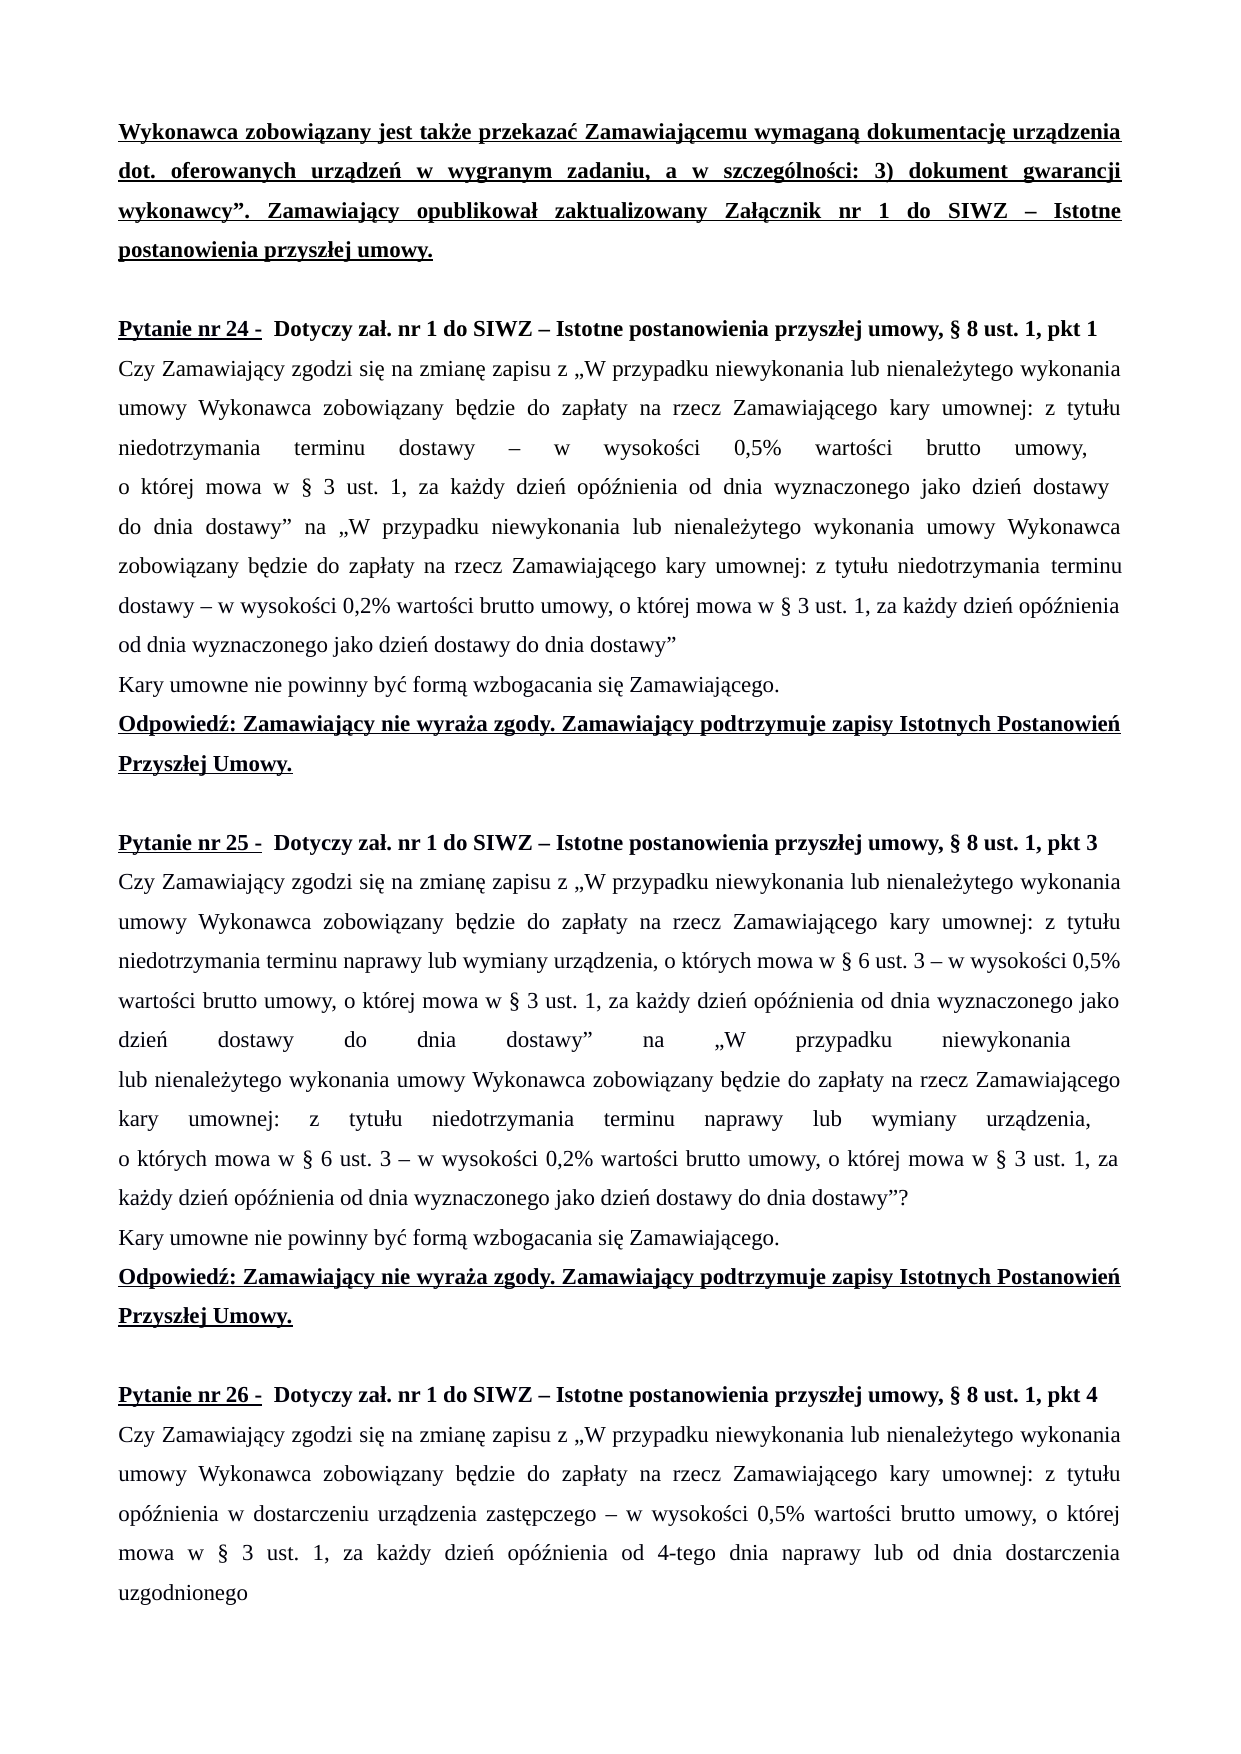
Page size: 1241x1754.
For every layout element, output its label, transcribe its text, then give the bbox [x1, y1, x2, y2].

text Pytanie nr 25 - Dotyczy zał. nr 1 do SIWZ – Istotne postanowienia przyszłej umowy, § 8 ust. 1, pkt 3 [118, 829, 1122, 855]
text Czy Zamawiający zgodzi się na zmianę zapisu z „W przypadku niewykonania lub nienależytego wykonania umowy Wykonawca zobowiązany będzie do zapłaty na rzecz Zamawiającego kary umownej: z tytułu niedotrzymania terminu naprawy lub wymiany urządzenia, o których mowa w § 6 ust. 3 – w wysokości 0,5% wartości brutto umowy, o której mowa w § 3 ust. 1, za każdy dzień opóźnienia od dnia wyznaczonego jako dzień dostawy do dnia dostawy” na „W przypadku niewykonania lub nienależytego wykonania umowy Wykonawca zobowiązany będzie do zapłaty na rzecz Zamawiającego kary umownej: z tytułu niedotrzymania terminu naprawy lub wymiany urządzenia, o których mowa w § 6 ust. 3 – w wysokości 0,2% wartości brutto umowy, o której mowa w § 3 ust. 1, za każdy dzień opóźnienia od dnia wyznaczonego jako dzień dostawy do dnia dostawy”? [118, 868, 1122, 1210]
text Pytanie nr 26 - Dotyczy zał. nr 1 do SIWZ – Istotne postanowienia przyszłej umowy, § 8 ust. 1, pkt 4 [118, 1381, 1122, 1408]
text Pytanie nr 24 - Dotyczy zał. nr 1 do SIWZ – Istotne postanowienia przyszłej umowy, § 8 ust. 1, pkt 1 [118, 316, 1122, 342]
text dot. oferowanych urządzeń w wygranym zadaniu, a w szczególności: 3) dokument gwarancji [118, 142, 1122, 180]
text postanowienia przyszłej umowy. [118, 221, 1122, 263]
text wykonawcy”. Zamawiający opublikował zaktualizowany Załącznik nr 1 do SIWZ – Istotne [118, 182, 1122, 220]
text Kary umowne nie powinny być formą wzbogacania się Zamawiającego. [118, 671, 1122, 697]
text Kary umowne nie powinny być formą wzbogacania się Zamawiającego. [118, 1223, 1122, 1250]
text Odpowiedź: Zamawiający nie wyraża zgody. Zamawiający podtrzymuje zapisy Istotnych Postanowień Przyszłej Umowy. [118, 1263, 1122, 1329]
text Odpowiedź: Zamawiający nie wyraża zgody. Zamawiający podtrzymuje zapisy Istotnych Postanowień Przyszłej Umowy. [118, 710, 1122, 776]
text Wykonawca zobowiązany jest także przekazać Zamawiającemu wymaganą dokumentację urządzenia [118, 118, 1122, 141]
text Czy Zamawiający zgodzi się na zmianę zapisu z „W przypadku niewykonania lub nienależytego wykonania umowy Wykonawca zobowiązany będzie do zapłaty na rzecz Zamawiającego kary umownej: z tytułu niedotrzymania terminu dostawy – w wysokości 0,5% wartości brutto umowy, o której mowa w § 3 ust. 1, za każdy dzień opóźnienia od dnia wyznaczonego jako dzień dostawy do dnia dostawy” na „W przypadku niewykonania lub nienależytego wykonania umowy Wykonawca zobowiązany będzie do zapłaty na rzecz Zamawiającego kary umownej: z tytułu niedotrzymania terminu dostawy – w wysokości 0,2% wartości brutto umowy, o której mowa w § 3 ust. 1, za każdy dzień opóźnienia od dnia wyznaczonego jako dzień dostawy do dnia dostawy” [118, 355, 1122, 658]
text Czy Zamawiający zgodzi się na zmianę zapisu z „W przypadku niewykonania lub nienależytego wykonania umowy Wykonawca zobowiązany będzie do zapłaty na rzecz Zamawiającego kary umownej: z tytułu opóźnienia w dostarczeniu urządzenia zastępczego – w wysokości 0,5% wartości brutto umowy, o której mowa w § 3 ust. 1, za każdy dzień opóźnienia od 4-tego dnia naprawy lub od dnia dostarczenia uzgodnionego [118, 1421, 1122, 1605]
